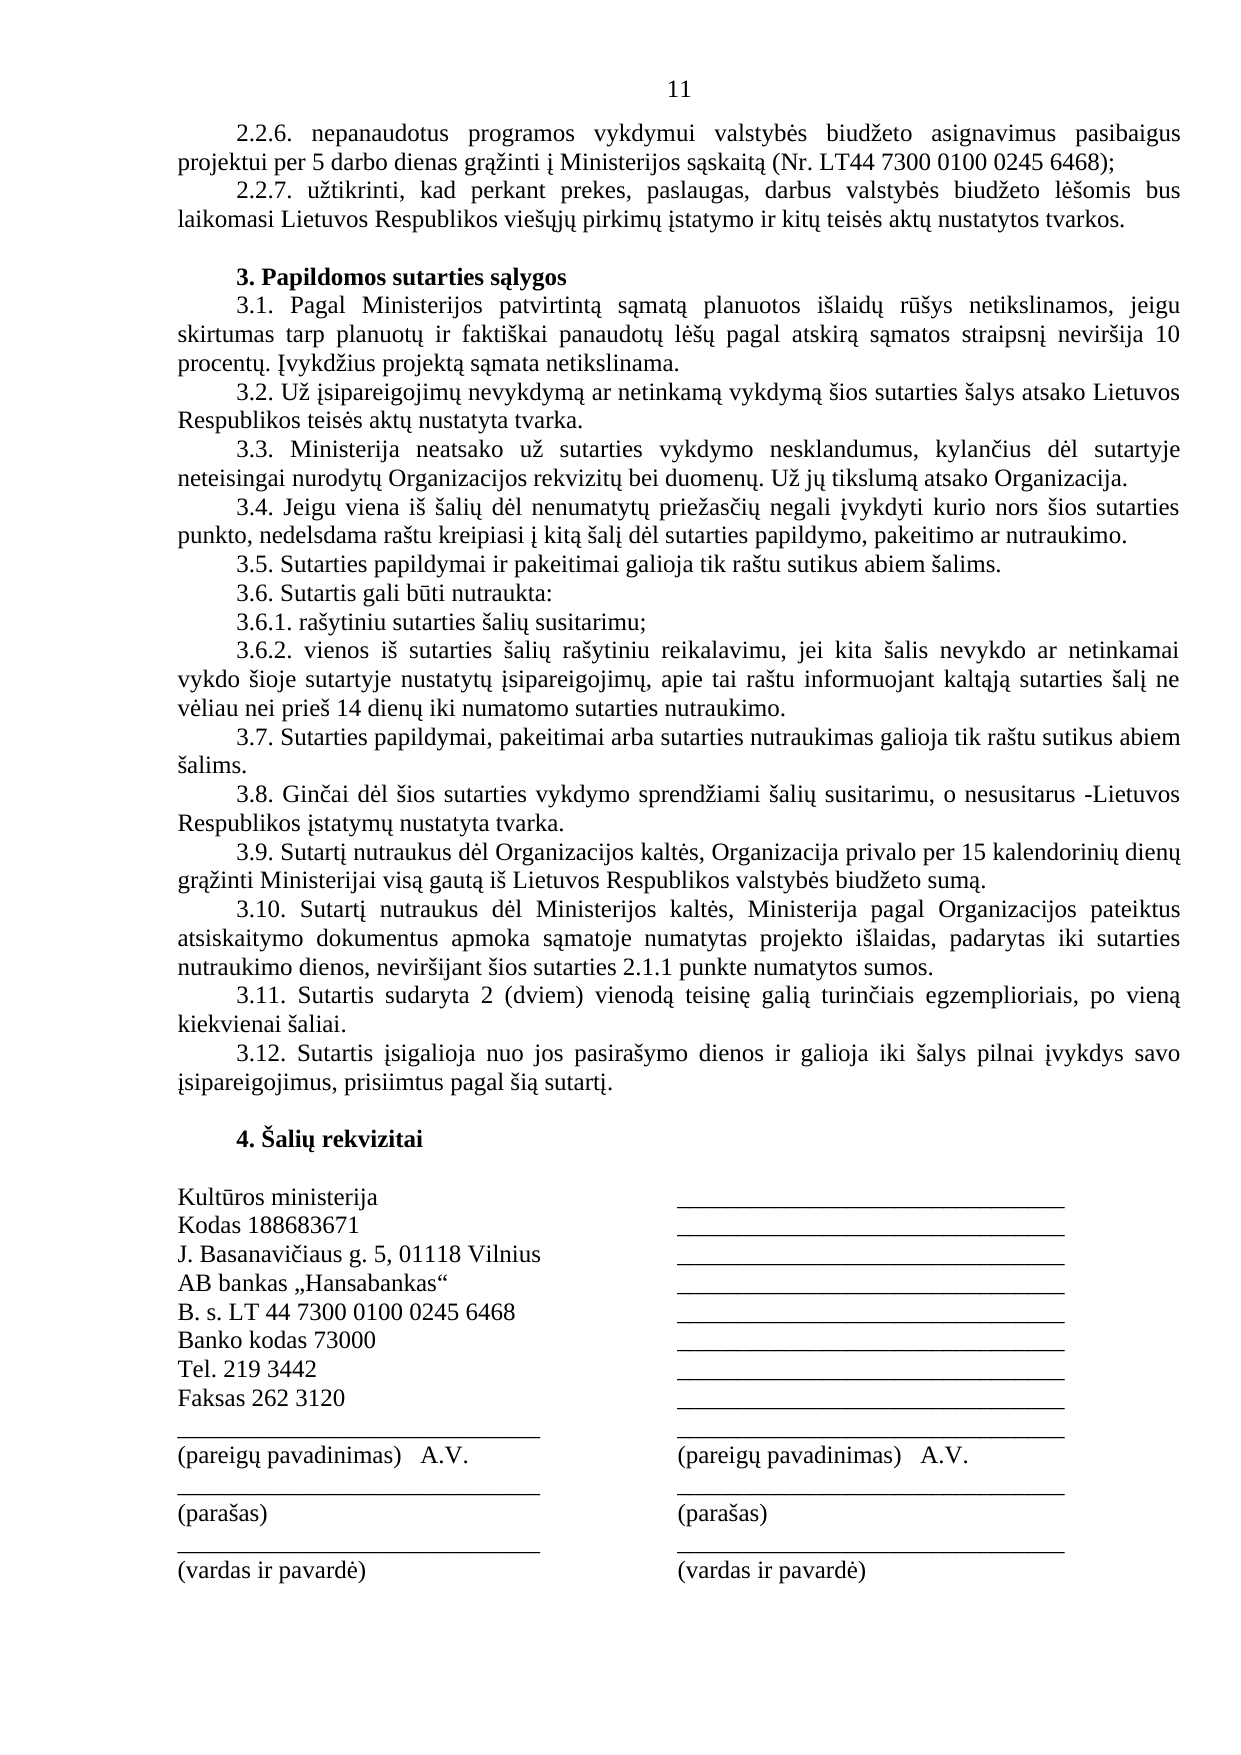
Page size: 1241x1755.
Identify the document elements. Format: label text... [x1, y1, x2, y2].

text Kodas 188683671 [177, 1211, 1181, 1239]
text 3.11. Sutartis sudaryta 2 (dviem) vienodą teisinę galią turinčiais egzemplioriais, po vieną kiekvienai šaliai. [177, 981, 1181, 1038]
text 4. Šalių rekvizitai [177, 1124, 1181, 1153]
text 3.8. Ginčai dėl šios sutarties vykdymo sprendžiami šalių susitarimu, o nesusitarus -Lietuvos Respublikos įstatymų nustatyta tvarka. [177, 779, 1181, 837]
text 2.2.6. nepanaudotus programos vykdymui valstybės biudžeto asignavimus pasibaigus projektui per 5 darbo dienas grąžinti į Ministerijos sąskaitą (Nr. LT44 7300 0100 0245 6468); [177, 118, 1181, 176]
text J. Basanavičiaus g. 5, 01118 Vilnius [177, 1239, 1181, 1268]
text 3. Papildomos sutarties sąlygos [177, 262, 1181, 291]
text (vardas ir pavardė) (vardas ir pavardė) [177, 1556, 1181, 1584]
text 3.9. Sutartį nutraukus dėl Organizacijos kaltės, Organizacija privalo per 15 kalendorinių dienų grąžinti Ministerijai visą gautą iš Lietuvos Respublikos valstybės biudžeto sumą. [177, 837, 1181, 894]
text 3.6.1. rašytiniu sutarties šalių susitarimu; [177, 607, 1181, 636]
text _____________________________ [177, 1412, 1181, 1441]
text Faksas 262 3120 [177, 1383, 1181, 1412]
text 3.10. Sutartį nutraukus dėl Ministerijos kaltės, Ministerija pagal Organizacijos pateiktus atsiskaitymo dokumentus apmoka sąmatoje numatytas projekto išlaidas, padarytas iki sutarties nutraukimo dienos, neviršijant šios sutarties 2.1.1 punkte numatytos sumos. [177, 894, 1181, 981]
text 3.12. Sutartis įsigalioja nuo jos pasirašymo dienos ir galioja iki šalys pilnai įvykdys savo įsipareigojimus, prisiimtus pagal šią sutartį. [177, 1038, 1181, 1096]
text 3.5. Sutarties papildymai ir pakeitimai galioja tik raštu sutikus abiem šalims. [177, 549, 1181, 578]
text 3.3. Ministerija neatsako už sutarties vykdymo nesklandumus, kylančius dėl sutartyje neteisingai nurodytų Organizacijos rekvizitų bei duomenų. Už jų tikslumą atsako Organizacija. [177, 434, 1181, 492]
text 3.2. Už įsipareigojimų nevykdymą ar netinkamą vykdymą šios sutarties šalys atsako Lietuvos Respublikos teisės aktų nustatyta tvarka. [177, 377, 1181, 434]
text Tel. 219 3442 [177, 1354, 1181, 1383]
text AB bankas „Hansabankas“ [177, 1268, 1181, 1297]
text Banko kodas 73000 [177, 1326, 1181, 1354]
text (pareigų pavadinimas) A.V. (pareigų pavadinimas) A.V. [177, 1441, 1181, 1469]
text _____________________________ [177, 1527, 1181, 1556]
text Kultūros ministerija [177, 1182, 1181, 1211]
text B. s. LT 44 7300 0100 0245 6468 [177, 1297, 1181, 1326]
text 2.2.7. užtikrinti, kad perkant prekes, paslaugas, darbus valstybės biudžeto lėšomis bus laikomasi Lietuvos Respublikos viešųjų pirkimų įstatymo ir kitų teisės aktų nustatytos tvarkos. [177, 176, 1181, 233]
text 3.6. Sutartis gali būti nutraukta: [177, 578, 1181, 607]
text 3.4. Jeigu viena iš šalių dėl nenumatytų priežasčių negali įvykdyti kurio nors šios sutarties punkto, nedelsdama raštu kreipiasi į kitą šalį dėl sutarties papildymo, pakeitimo ar nutraukimo. [177, 492, 1181, 549]
text 3.7. Sutarties papildymai, pakeitimai arba sutarties nutraukimas galioja tik raštu sutikus abiem šalims. [177, 722, 1181, 779]
text _____________________________ [177, 1469, 1181, 1498]
text 3.6.2. vienos iš sutarties šalių rašytiniu reikalavimu, jei kita šalis nevykdo ar netinkamai vykdo šioje sutartyje nustatytų įsipareigojimų, apie tai raštu informuojant kaltąją sutarties šalį ne vėliau nei prieš 14 dienų iki numatomo sutarties nutraukimo. [177, 636, 1181, 722]
text 3.1. Pagal Ministerijos patvirtintą sąmatą planuotos išlaidų rūšys netikslinamos, jeigu skirtumas tarp planuotų ir faktiškai panaudotų lėšų pagal atskirą sąmatos straipsnį neviršija 10 procentų. Įvykdžius projektą sąmata netikslinama. [177, 291, 1181, 377]
text (parašas) (parašas) [177, 1498, 1181, 1527]
